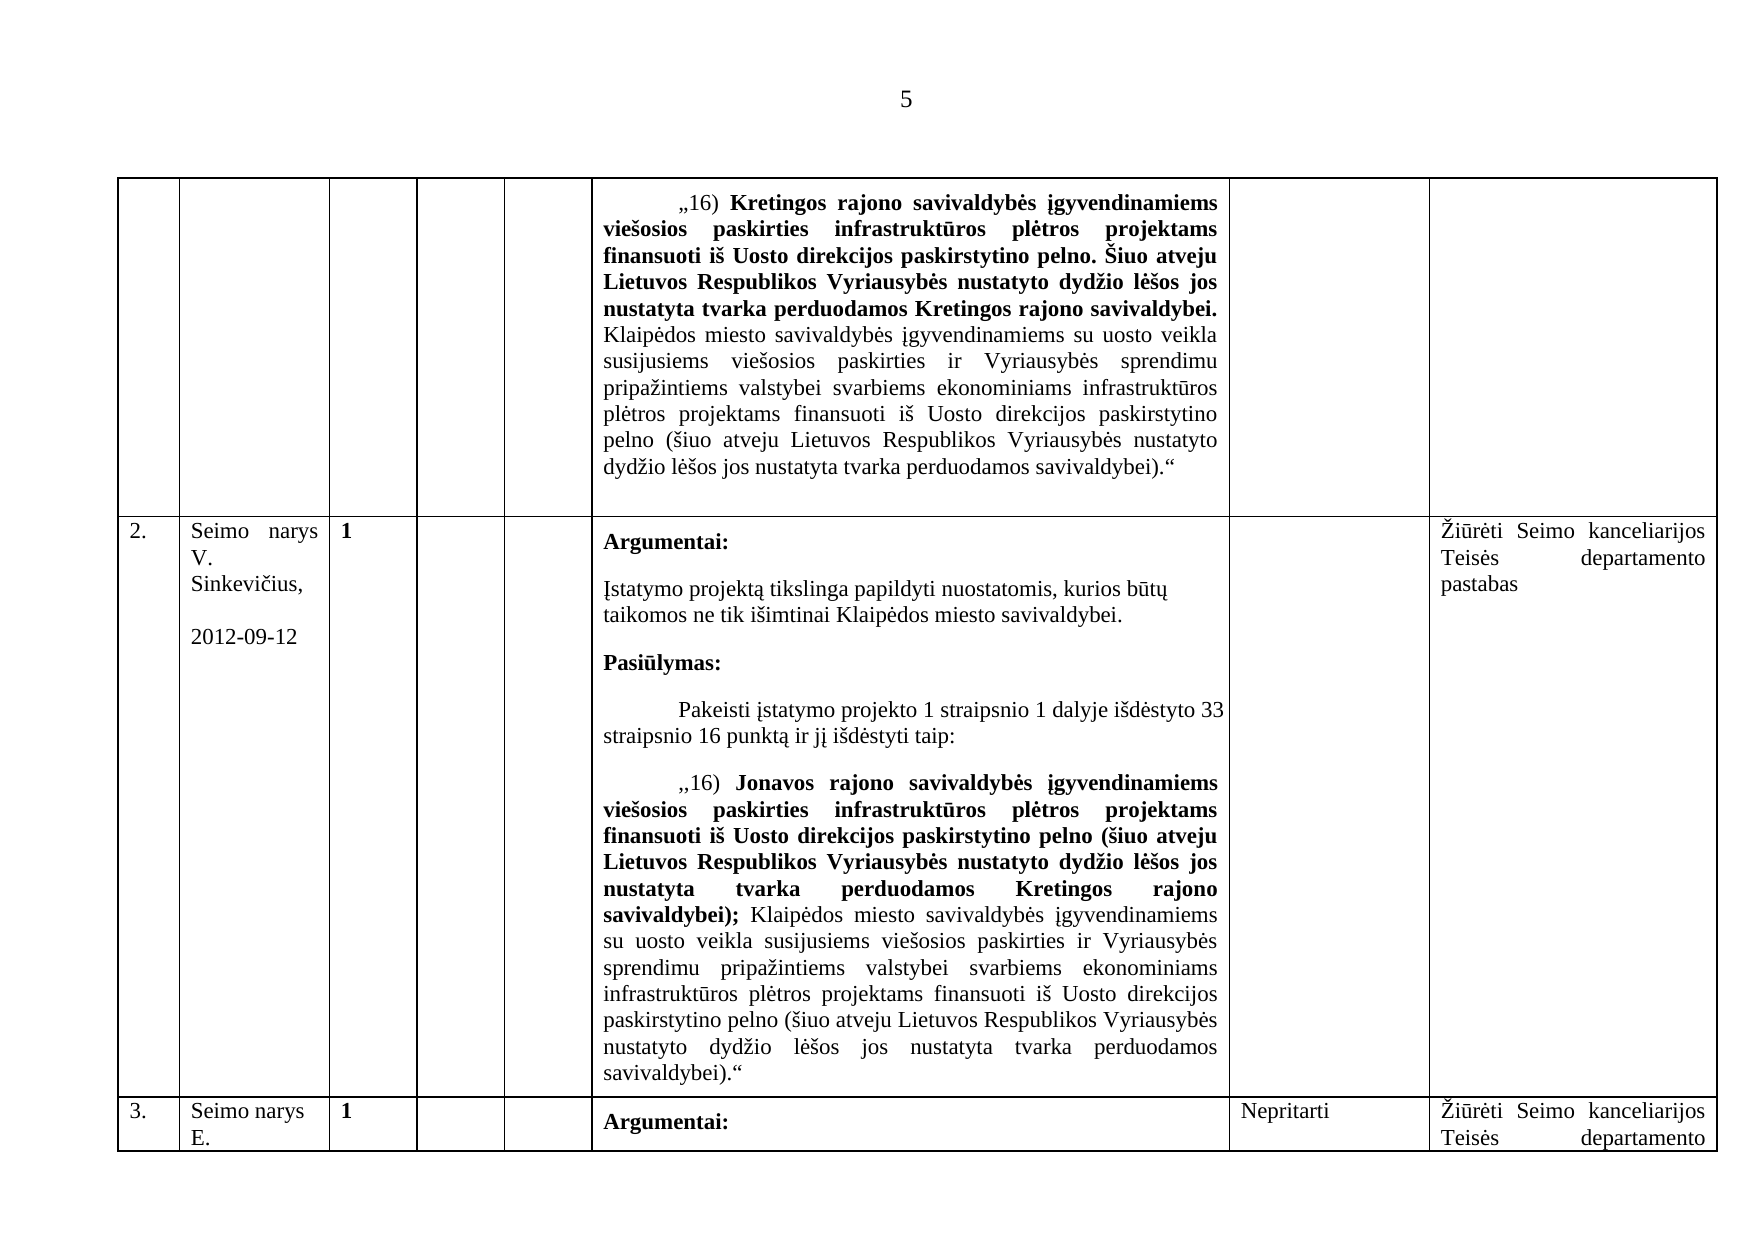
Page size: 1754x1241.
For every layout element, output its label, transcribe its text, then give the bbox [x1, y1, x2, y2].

table_cell [418, 1098, 504, 1150]
table_cell Argumentai: [593, 1098, 1229, 1150]
table_cell [1430, 179, 1716, 516]
table_cell [418, 179, 504, 516]
table_cell Argumentai: Įstatymo projektą tikslinga papildyti nuostatomis, kurios būtų taikomos ne tik išimtinai Klaipėdos miesto savivaldybei. Pasiūlymas: Pakeisti įstatymo projekto 1 straipsnio 1 dalyje išdėstyto 33 straipsnio 16 punktą ir jį išdėstyti taip: ,,16) Jonavos rajono savivaldybės įgyvendinamiems viešosios paskirties infrastruktūros plėtros projektams finansuoti iš Uosto direkcijos paskirstytino pelno (šiuo atveju Lietuvos Respublikos Vyriausybės nustatyto dydžio lėšos jos nustatyta tvarka perduodamos Kretingos rajono savivaldybei); Klaipėdos miesto savivaldybės įgyvendinamiems su uosto veikla susijusiems viešosios paskirties ir Vyriausybės sprendimu pripažintiems valstybei svarbiems ekonominiams infrastruktūros plėtros projektams finansuoti iš Uosto direkcijos paskirstytino pelno (šiuo atveju Lietuvos Respublikos Vyriausybės nustatyto dydžio lėšos jos nustatyta tvarka perduodamos savivaldybei).“ [593, 517, 1229, 1096]
table_cell [330, 179, 416, 516]
table_cell Žiūrėti Seimo kanceliarijos Teisės departamento [1430, 1098, 1716, 1150]
table_cell Seimo narys E. [180, 1098, 329, 1150]
table_cell 1 [330, 1098, 416, 1150]
table_cell „16) Kretingos rajono savivaldybės įgyvendinamiems viešosios paskirties infrastruktūros plėtros projektams finansuoti iš Uosto direkcijos paskirstytino pelno. Šiuo atveju Lietuvos Respublikos Vyriausybės nustatyto dydžio lėšos jos nustatyta tvarka perduodamos Kretingos rajono savivaldybei. Klaipėdos miesto savivaldybės įgyvendinamiems su uosto veikla susijusiems viešosios paskirties ir Vyriausybės sprendimu pripažintiems valstybei svarbiems ekonominiams infrastruktūros plėtros projektams finansuoti iš Uosto direkcijos paskirstytino pelno (šiuo atveju Lietuvos Respublikos Vyriausybės nustatyto dydžio lėšos jos nustatyta tvarka perduodamos savivaldybei).“ [593, 179, 1229, 516]
table_cell Nepritarti [1230, 1098, 1429, 1150]
table_cell [180, 179, 329, 516]
table_cell [418, 517, 504, 1096]
table_cell 2. [119, 517, 179, 1096]
table_cell 3. [119, 1098, 179, 1150]
table_cell [1230, 517, 1429, 1096]
table_cell 1 [330, 517, 416, 1096]
table_cell [1230, 179, 1429, 516]
table_cell [505, 179, 591, 516]
table_cell [505, 1098, 591, 1150]
table_cell Žiūrėti Seimo kanceliarijos Teisės departamento pastabas [1430, 517, 1716, 1096]
table_cell [119, 179, 179, 516]
table_cell [505, 517, 591, 1096]
table_cell Seimo narys V. Sinkevičius, 2012-09-12 [180, 517, 329, 1096]
